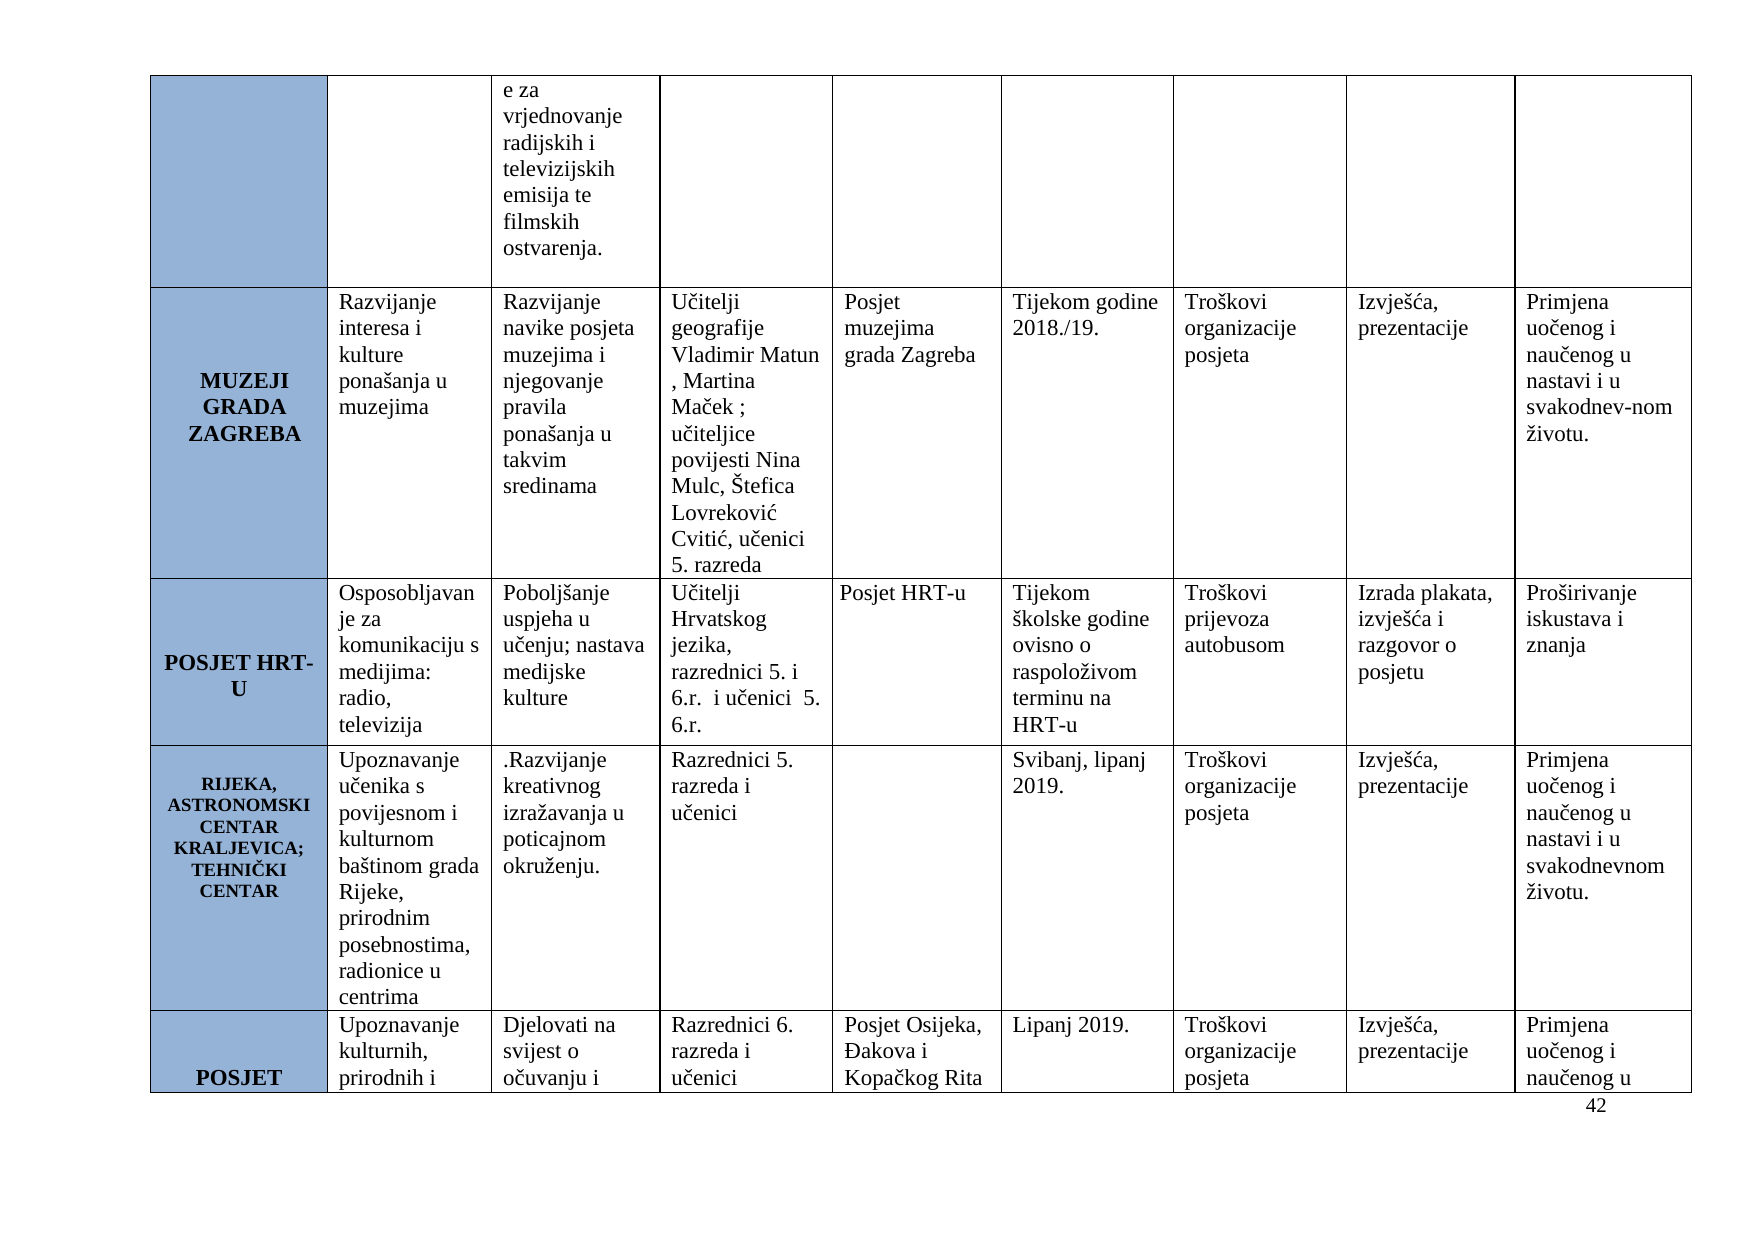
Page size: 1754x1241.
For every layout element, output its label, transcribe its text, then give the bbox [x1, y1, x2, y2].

table_cell [1174, 76, 1346, 287]
table_cell Troškovi prijevoza autobusom [1174, 579, 1346, 745]
table_cell [661, 76, 832, 287]
table_cell [328, 76, 491, 287]
table_cell Posjet HRT-u [833, 579, 1001, 745]
table_cell Primjena uočenog i naučenog u [1516, 1011, 1691, 1092]
table_cell Lipanj 2019. [1002, 1011, 1173, 1092]
table_cell MUZEJI GRADA ZAGREBA [151, 288, 327, 578]
table_cell Posjet muzejima grada Zagreba [833, 288, 1001, 578]
table_cell Izvješća, prezentacije [1347, 746, 1514, 1010]
table_cell Primjena uočenog i naučenog u nastavi i u svakodnev-nom životu. [1516, 288, 1691, 578]
table_cell POSJET [151, 1011, 327, 1092]
table_cell [833, 76, 1001, 287]
table_cell Izrada plakata, izvješća i razgovor o posjetu [1347, 579, 1514, 745]
table_cell Poboljšanje uspjeha u učenju; nastava medijske kulture [492, 579, 659, 745]
table_cell e za vrjednovanje radijskih i televizijskih emisija te filmskih ostvarenja. [492, 76, 659, 287]
table_cell [1002, 76, 1173, 287]
table_cell Troškovi organizacije posjeta [1174, 746, 1346, 1010]
table_cell Učitelji geografije Vladimir Matun , Martina Maček ; učiteljice povijesti Nina Mulc, Štefica Lovreković Cvitić, učenici 5. razreda [661, 288, 832, 578]
table_cell Razvijanje interesa i kulture ponašanja u muzejima [328, 288, 491, 578]
table_cell Posjet Osijeka, Đakova i Kopačkog Rita [833, 1011, 1001, 1092]
table_cell Upoznavanje kulturnih, prirodnih i [328, 1011, 491, 1092]
table_cell [144, 1010, 150, 1092]
table_cell [1347, 76, 1514, 287]
table_cell Proširivanje iskustava i znanja [1516, 579, 1691, 745]
table_cell [144, 287, 150, 578]
table_cell Razrednici 6. razreda i učenici [661, 1011, 832, 1092]
table_cell [144, 578, 150, 745]
table_cell [1692, 287, 1699, 578]
table_cell Tijekom godine 2018./19. [1002, 288, 1173, 578]
table_cell Svibanj, lipanj 2019. [1002, 746, 1173, 1010]
table_cell Tijekom školske godine ovisno o raspoloživom terminu na HRT-u [1002, 579, 1173, 745]
table_cell [151, 76, 327, 287]
table_cell [1692, 75, 1699, 287]
table_cell [1516, 76, 1691, 287]
table_cell Učitelji Hrvatskog jezika, razrednici 5. i 6.r. i učenici 5. 6.r. [661, 579, 832, 745]
table_cell Razvijanje navike posjeta muzejima i njegovanje pravila ponašanja u takvim sredinama [492, 288, 659, 578]
table_cell [144, 75, 150, 287]
table_cell [833, 746, 1001, 1010]
table_cell .Razvijanje kreativnog izražavanja u poticajnom okruženju. [492, 746, 659, 1010]
table_cell Izvješća, prezentacije [1347, 1011, 1514, 1092]
table_cell Troškovi organizacije posjeta [1174, 1011, 1346, 1092]
table_cell [1692, 1010, 1699, 1092]
table_cell POSJET HRT-U [151, 579, 327, 745]
table_cell Djelovati na svijest o očuvanju i [492, 1011, 659, 1092]
table_cell Troškovi organizacije posjeta [1174, 288, 1346, 578]
table_cell Upoznavanje učenika s povijesnom i kulturnom baštinom grada Rijeke, prirodnim posebnostima, radionice u centrima [328, 746, 491, 1010]
table_cell [144, 745, 150, 1010]
table_cell Izvješća, prezentacije [1347, 288, 1514, 578]
table_cell [1692, 578, 1699, 745]
table_cell [1692, 745, 1699, 1010]
table_cell Osposobljavanje za komunikaciju s medijima: radio, televizija [328, 579, 491, 745]
table_cell RIJEKA, ASTRONOMSKI CENTAR KRALJEVICA; TEHNIČKI CENTAR [151, 746, 327, 1010]
table_cell Razrednici 5. razreda i učenici [661, 746, 832, 1010]
table_cell Primjena uočenog i naučenog u nastavi i u svakodnevnom životu. [1516, 746, 1691, 1010]
